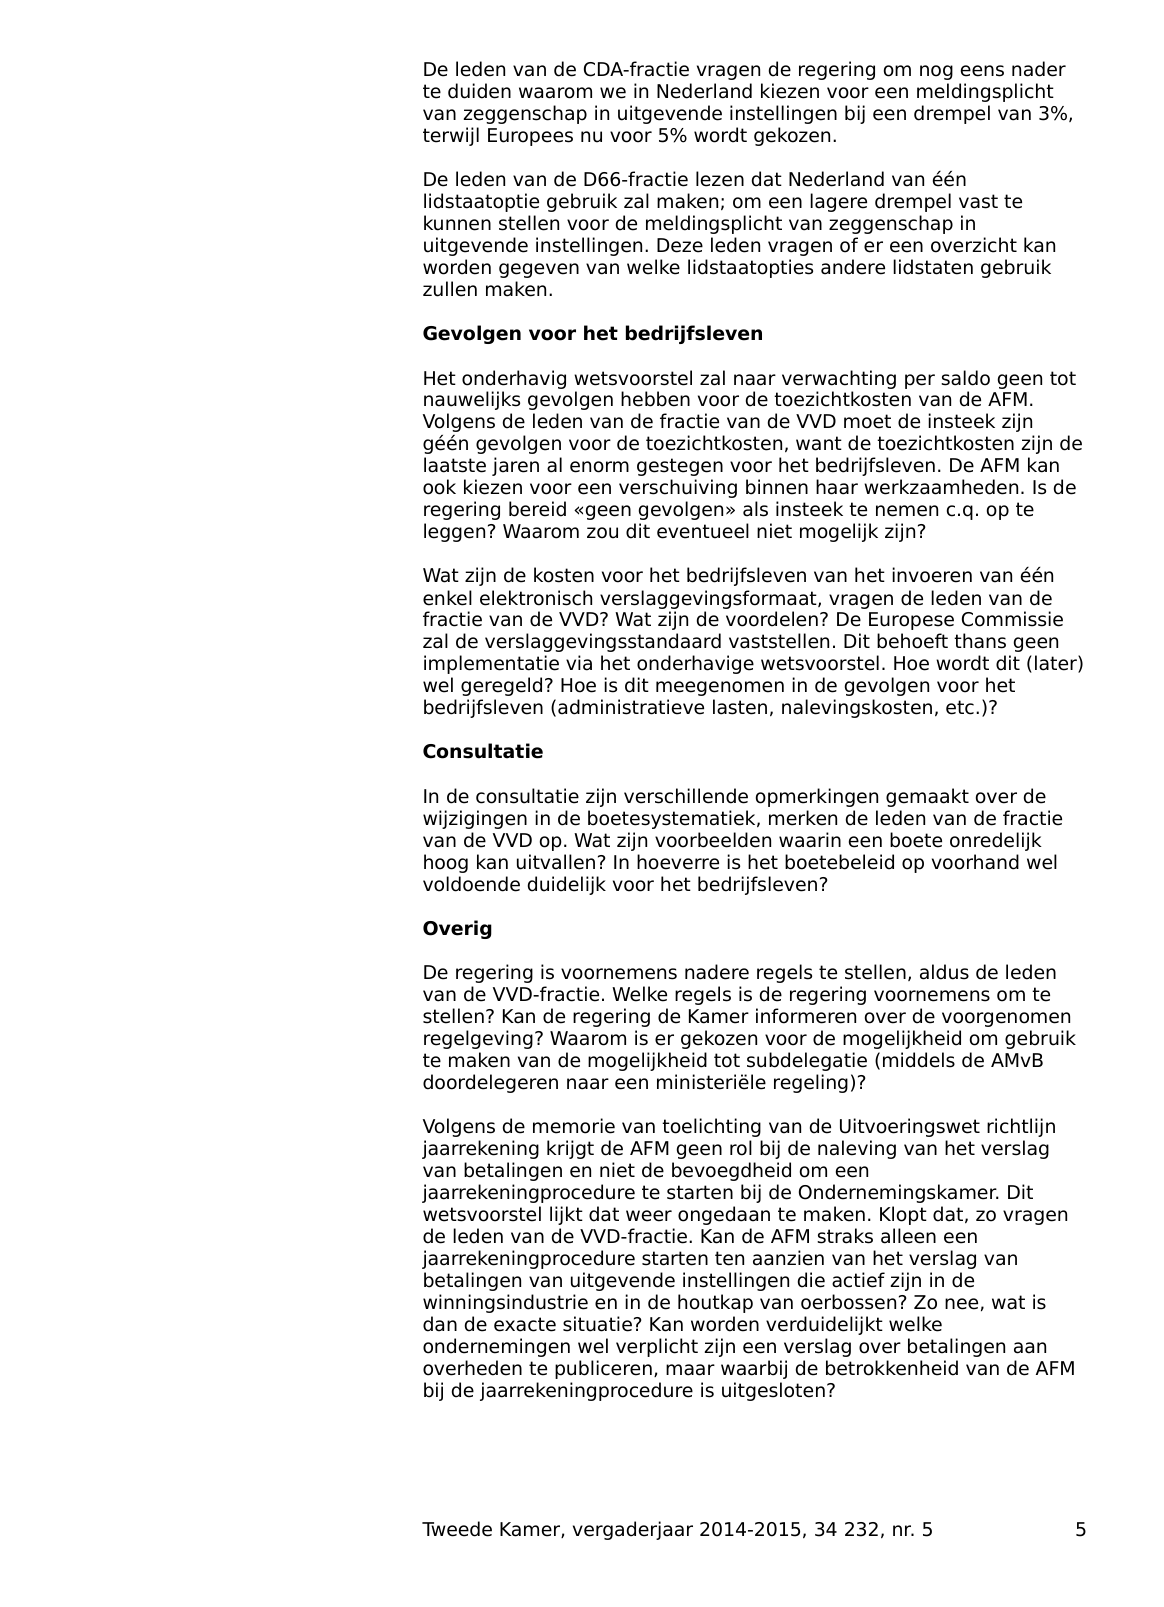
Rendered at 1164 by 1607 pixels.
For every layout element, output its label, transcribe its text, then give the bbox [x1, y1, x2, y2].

text Wat zijn de kosten voor het bedrijfsleven van het invoeren van één enkel elektronisch verslaggevingsformaat, vragen de leden van de fractie van de VVD? Wat zijn de voordelen? De Europese Commissie zal de verslaggevingsstandaard vaststellen. Dit behoeft thans geen implementatie via het onderhavige wetsvoorstel. Hoe wordt dit (later) wel geregeld? Hoe is dit meegenomen in de gevolgen voor het bedrijfsleven (administratieve lasten, nalevingskosten, etc.)? [422, 565, 1087, 719]
text Het onderhavig wetsvoorstel zal naar verwachting per saldo geen tot nauwelijks gevolgen hebben voor de toezichtkosten van de AFM. Volgens de leden van de fractie van de VVD moet de insteek zijn géén gevolgen voor de toezichtkosten, want de toezichtkosten zijn de laatste jaren al enorm gestegen voor het bedrijfsleven. De AFM kan ook kiezen voor een verschuiving binnen haar werkzaamheden. Is de regering bereid «geen gevolgen» als insteek te nemen c.q. op te leggen? Waarom zou dit eventueel niet mogelijk zijn? [422, 367, 1087, 543]
text De regering is voornemens nadere regels te stellen, aldus de leden van de VVD-fractie. Welke regels is de regering voornemens om te stellen? Kan de regering de Kamer informeren over de voorgenomen regelgeving? Waarom is er gekozen voor de mogelijkheid om gebruik te maken van de mogelijkheid tot subdelegatie (middels de AMvB doordelegeren naar een ministeriële regeling)? [422, 962, 1087, 1094]
text De leden van de D66-fractie lezen dat Nederland van één lidstaatoptie gebruik zal maken; om een lagere drempel vast te kunnen stellen voor de meldingsplicht van zeggenschap in uitgevende instellingen. Deze leden vragen of er een overzicht kan worden gegeven van welke lidstaatopties andere lidstaten gebruik zullen maken. [422, 169, 1087, 301]
subtitle Consultatie [422, 741, 1087, 763]
text In de consultatie zijn verschillende opmerkingen gemaakt over de wijzigingen in de boetesystematiek, merken de leden van de fractie van de VVD op. Wat zijn voorbeelden waarin een boete onredelijk hoog kan uitvallen? In hoeverre is het boetebeleid op voorhand wel voldoende duidelijk voor het bedrijfsleven? [422, 786, 1087, 896]
text De leden van de CDA-fractie vragen de regering om nog eens nader te duiden waarom we in Nederland kiezen voor een meldingsplicht van zeggenschap in uitgevende instellingen bij een drempel van 3%, terwijl Europees nu voor 5% wordt gekozen. [422, 59, 1087, 147]
subtitle Overig [422, 918, 1087, 940]
text Volgens de memorie van toelichting van de Uitvoeringswet richtlijn jaarrekening krijgt de AFM geen rol bij de naleving van het verslag van betalingen en niet de bevoegdheid om een jaarrekeningprocedure te starten bij de Ondernemingskamer. Dit wetsvoorstel lijkt dat weer ongedaan te maken. Klopt dat, zo vragen de leden van de VVD-fractie. Kan de AFM straks alleen een jaarrekeningprocedure starten ten aanzien van het verslag van betalingen van uitgevende instellingen die actief zijn in de winningsindustrie en in de houtkap van oerbossen? Zo nee, wat is dan de exacte situatie? Kan worden verduidelijkt welke ondernemingen wel verplicht zijn een verslag over betalingen aan overheden te publiceren, maar waarbij de betrokkenheid van de AFM bij de jaarrekeningprocedure is uitgesloten? [422, 1116, 1087, 1402]
subtitle Gevolgen voor het bedrijfsleven [422, 323, 1087, 345]
